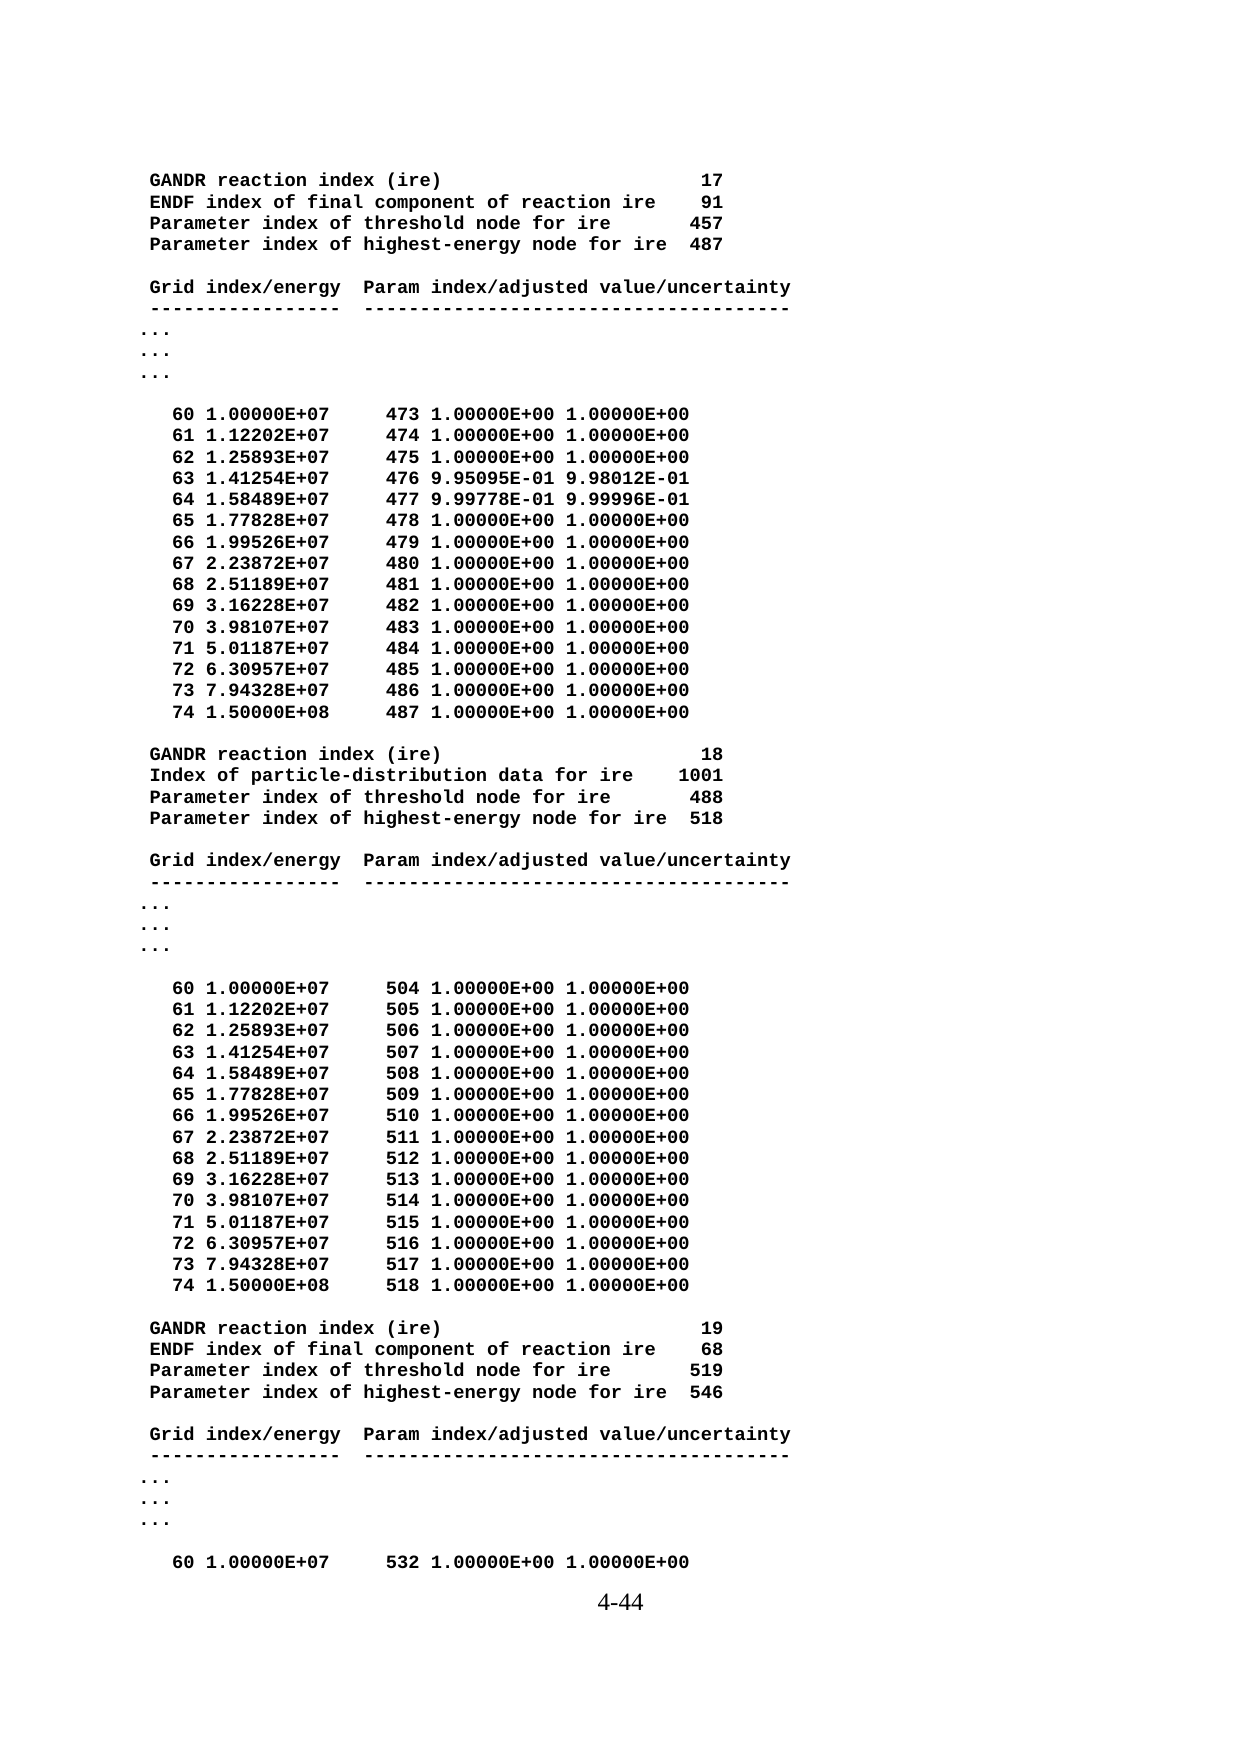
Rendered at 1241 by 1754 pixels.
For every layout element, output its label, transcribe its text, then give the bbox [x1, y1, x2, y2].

text ... [138, 1467, 1102, 1489]
text ... [138, 1489, 1102, 1510]
text 62 1.25893E+07 475 1.00000E+00 1.00000E+00 [138, 447, 1102, 469]
text 60 1.00000E+07 532 1.00000E+00 1.00000E+00 [138, 1552, 1102, 1574]
text ... [138, 894, 1102, 915]
text 65 1.77828E+07 478 1.00000E+00 1.00000E+00 [138, 511, 1102, 532]
text 61 1.12202E+07 474 1.00000E+00 1.00000E+00 [138, 426, 1102, 447]
text Parameter index of threshold node for ire 488 [138, 787, 1102, 809]
text Grid index/energy Param index/adjusted value/uncertainty [138, 851, 1102, 872]
text 63 1.41254E+07 507 1.00000E+00 1.00000E+00 [138, 1042, 1102, 1064]
text 63 1.41254E+07 476 9.95095E-01 9.98012E-01 [138, 469, 1102, 490]
text ENDF index of final component of reaction ire 68 [138, 1340, 1102, 1361]
text 72 6.30957E+07 485 1.00000E+00 1.00000E+00 [138, 660, 1102, 681]
text ... [138, 341, 1102, 362]
text ----------------- -------------------------------------- [138, 299, 1102, 320]
text 64 1.58489E+07 508 1.00000E+00 1.00000E+00 [138, 1064, 1102, 1085]
text 69 3.16228E+07 482 1.00000E+00 1.00000E+00 [138, 596, 1102, 617]
text 66 1.99526E+07 510 1.00000E+00 1.00000E+00 [138, 1106, 1102, 1127]
text 64 1.58489E+07 477 9.99778E-01 9.99996E-01 [138, 490, 1102, 511]
text 72 6.30957E+07 516 1.00000E+00 1.00000E+00 [138, 1234, 1102, 1255]
text GANDR reaction index (ire) 19 [138, 1319, 1102, 1340]
text 74 1.50000E+08 518 1.00000E+00 1.00000E+00 [138, 1276, 1102, 1297]
text Parameter index of threshold node for ire 457 [138, 214, 1102, 235]
text 67 2.23872E+07 480 1.00000E+00 1.00000E+00 [138, 554, 1102, 575]
text 61 1.12202E+07 505 1.00000E+00 1.00000E+00 [138, 1000, 1102, 1021]
text Index of particle-distribution data for ire 1001 [138, 766, 1102, 787]
text 71 5.01187E+07 515 1.00000E+00 1.00000E+00 [138, 1212, 1102, 1234]
text ... [138, 915, 1102, 936]
text 68 2.51189E+07 512 1.00000E+00 1.00000E+00 [138, 1149, 1102, 1170]
text Parameter index of highest-energy node for ire 518 [138, 809, 1102, 830]
text 70 3.98107E+07 514 1.00000E+00 1.00000E+00 [138, 1191, 1102, 1212]
text ... [138, 1510, 1102, 1531]
text 70 3.98107E+07 483 1.00000E+00 1.00000E+00 [138, 617, 1102, 639]
text 73 7.94328E+07 486 1.00000E+00 1.00000E+00 [138, 681, 1102, 702]
text 71 5.01187E+07 484 1.00000E+00 1.00000E+00 [138, 639, 1102, 660]
text 68 2.51189E+07 481 1.00000E+00 1.00000E+00 [138, 575, 1102, 596]
text ... [138, 936, 1102, 957]
text ----------------- -------------------------------------- [138, 872, 1102, 894]
text Grid index/energy Param index/adjusted value/uncertainty [138, 1425, 1102, 1446]
text 74 1.50000E+08 487 1.00000E+00 1.00000E+00 [138, 702, 1102, 724]
text 67 2.23872E+07 511 1.00000E+00 1.00000E+00 [138, 1127, 1102, 1149]
text 65 1.77828E+07 509 1.00000E+00 1.00000E+00 [138, 1085, 1102, 1106]
text 60 1.00000E+07 504 1.00000E+00 1.00000E+00 [138, 979, 1102, 1000]
text Parameter index of threshold node for ire 519 [138, 1361, 1102, 1382]
text GANDR reaction index (ire) 17 [138, 171, 1102, 192]
text ... [138, 320, 1102, 341]
text ... [138, 362, 1102, 384]
text 73 7.94328E+07 517 1.00000E+00 1.00000E+00 [138, 1255, 1102, 1276]
text 62 1.25893E+07 506 1.00000E+00 1.00000E+00 [138, 1021, 1102, 1042]
text ENDF index of final component of reaction ire 91 [138, 192, 1102, 214]
text Parameter index of highest-energy node for ire 487 [138, 235, 1102, 256]
text GANDR reaction index (ire) 18 [138, 745, 1102, 766]
text Grid index/energy Param index/adjusted value/uncertainty [138, 277, 1102, 299]
text ----------------- -------------------------------------- [138, 1446, 1102, 1467]
text 69 3.16228E+07 513 1.00000E+00 1.00000E+00 [138, 1170, 1102, 1191]
text 66 1.99526E+07 479 1.00000E+00 1.00000E+00 [138, 532, 1102, 554]
text 60 1.00000E+07 473 1.00000E+00 1.00000E+00 [138, 405, 1102, 426]
text Parameter index of highest-energy node for ire 546 [138, 1382, 1102, 1404]
